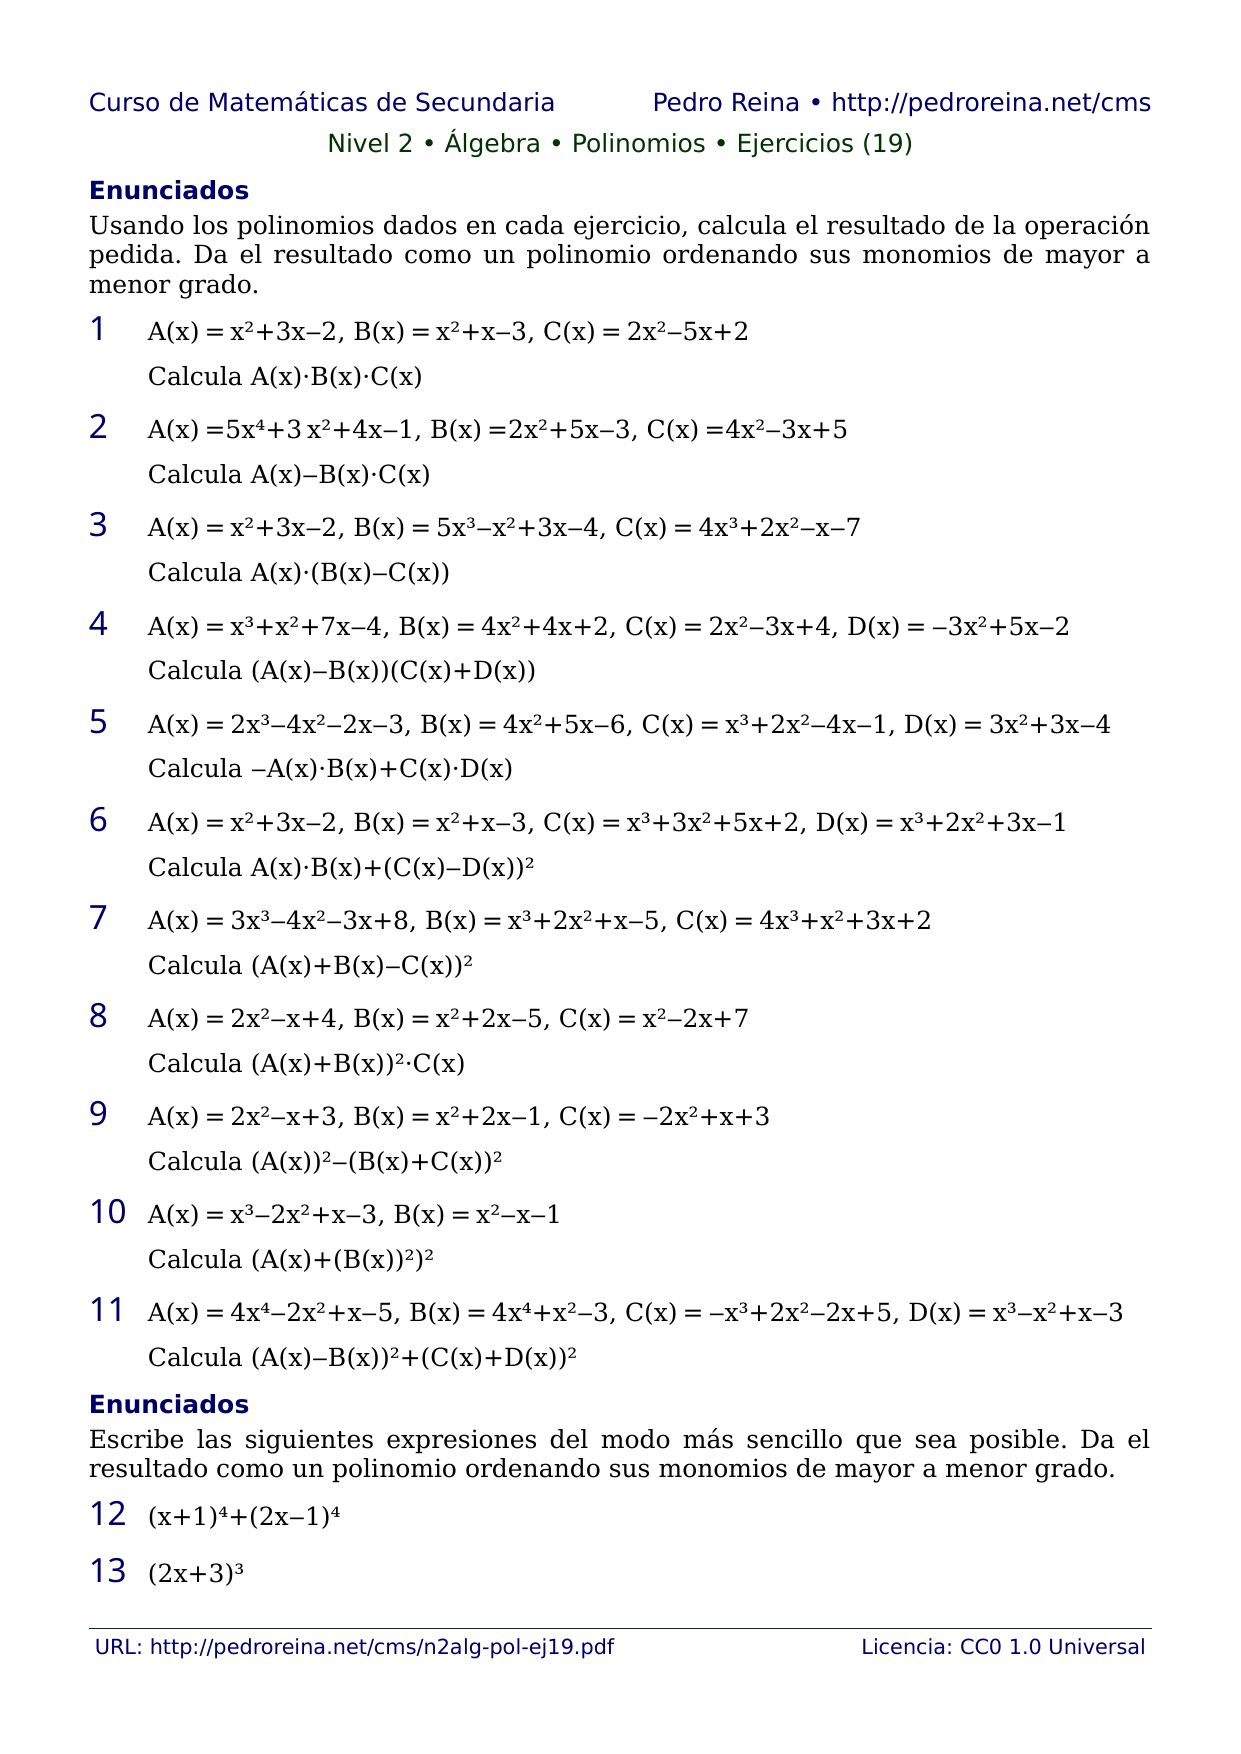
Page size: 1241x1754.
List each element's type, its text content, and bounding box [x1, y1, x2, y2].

text Calcula A(x)·B(x)·C(x) [148, 362, 1152, 391]
list A(x) = x²+3x‒2, B(x) = x²+x‒3, C(x) = x³+3x²+5x+2, D(x) = x³+2x²+3x‒1 [88, 796, 1152, 841]
text Curso de Matemáticas de Secundaria Pedro Reina • http://pedroreina.net/cms [88, 88, 1152, 118]
list A(x) = x²+3x‒2, B(x) = x²+x‒3, C(x) = 2x²‒5x+2 [88, 305, 1152, 350]
text Calcula A(x)·(B(x)‒C(x)) [148, 558, 1152, 587]
list A(x) = x²+3x‒2, B(x) = 5x³‒x²+3x‒4, C(x) = 4x³+2x²‒x‒7 [88, 501, 1152, 547]
text Escribe las siguientes expresiones del modo más sencillo que sea posible. Da el resultado como un polinomio ordenando sus monomios de mayor a menor grado. [88, 1425, 1152, 1484]
text Calcula (A(x)+(B(x))²)² [148, 1245, 1152, 1274]
list A(x) = 2x²‒x+3, B(x) = x²+2x‒1, C(x) = ‒2x²+x+3 [88, 1090, 1152, 1135]
list A(x) = 3x³‒4x²‒3x+8, B(x) = x³+2x²+x‒5, C(x) = 4x³+x²+3x+2 [88, 894, 1152, 939]
text Calcula (A(x)‒B(x))(C(x)+D(x)) [148, 656, 1152, 686]
list A(x) = 2x²‒x+4, B(x) = x²+2x‒5, C(x) = x²‒2x+7 [88, 992, 1152, 1037]
text Calcula ‒A(x)·B(x)+C(x)·D(x) [148, 754, 1152, 784]
list A(x) =5x⁴+3 x²+4x‒1, B(x) =2x²+5x‒3, C(x) =4x²‒3x+5 [88, 403, 1152, 448]
text Calcula (A(x)+B(x))²·C(x) [148, 1049, 1152, 1078]
list (2x+3)³ [88, 1547, 1152, 1592]
text Enunciados [88, 176, 1152, 206]
list A(x) = 2x³‒4x²‒2x‒3, B(x) = 4x²+5x‒6, C(x) = x³+2x²‒4x‒1, D(x) = 3x²+3x‒4 [88, 697, 1152, 743]
text Enunciados [88, 1390, 1152, 1419]
text Calcula (A(x))²‒(B(x)+C(x))² [148, 1147, 1152, 1176]
text Usando los polinomios dados en cada ejercicio, calcula el resultado de la operación pedida. Da el resultado como un polinomio ordenando sus monomios de mayor a menor grado. [88, 211, 1152, 299]
text Calcula A(x)·B(x)+(C(x)‒D(x))² [148, 853, 1152, 882]
list A(x) = 4x⁴‒2x²+x‒5, B(x) = 4x⁴+x²‒3, C(x) = ‒x³+2x²‒2x+5, D(x) = x³‒x²+x‒3 [88, 1286, 1152, 1332]
text Nivel 2 • Álgebra • Polinomios • Ejercicios (19) [88, 129, 1152, 159]
text Calcula A(x)‒B(x)·C(x) [148, 460, 1152, 489]
list (x+1)⁴+(2x‒1)⁴ [88, 1489, 1152, 1535]
list A(x) = x³‒2x²+x‒3, B(x) = x²‒x‒1 [88, 1188, 1152, 1233]
list A(x) = x³+x²+7x‒4, B(x) = 4x²+4x+2, C(x) = 2x²‒3x+4, D(x) = ‒3x²+5x‒2 [88, 599, 1152, 645]
text Calcula (A(x)+B(x)‒C(x))² [148, 951, 1152, 980]
text Calcula (A(x)‒B(x))²+(C(x)+D(x))² [148, 1343, 1152, 1372]
